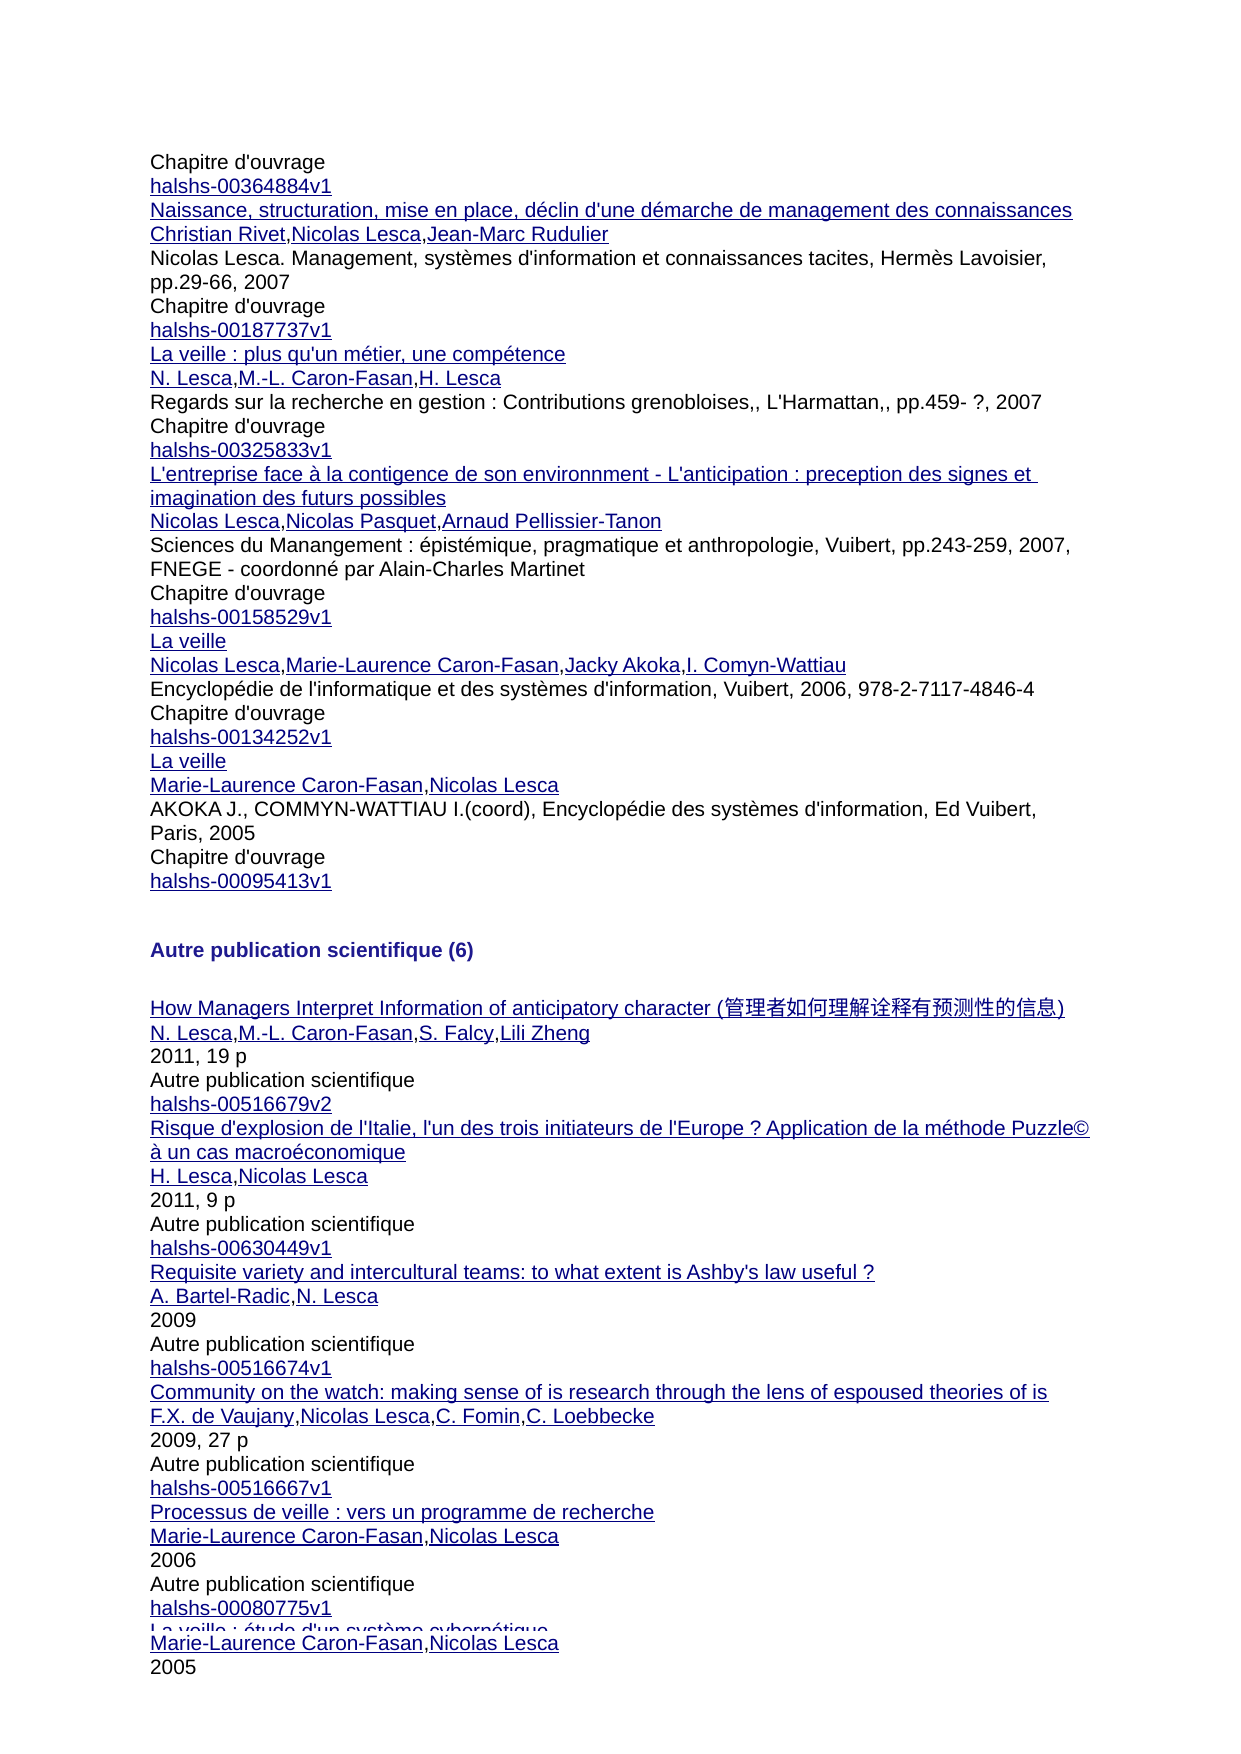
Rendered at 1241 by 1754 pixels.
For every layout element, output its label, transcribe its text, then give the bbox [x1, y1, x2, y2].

table_cell L'entreprise face à la contigence de son environnment - L'anticipation : preception des signes et imagination des futurs possibles Nicolas Lesca,Nicolas Pasquet,Arnaud Pellissier-Tanon Sciences du Manangement : épistémique, pragmatique et anthropologie, Vuibert, pp.243-259, 2007, FNEGE - coordonné par Alain-Charles Martinet Chapitre d'ouvrage halshs-00158529v1 [150, 461, 1090, 629]
table_header How Managers Interpret Information of anticipatory character (管理者如何理解诠释有预测性的信息) N. Lesca,M.-L. Caron-Fasan,S. Falcy,Lili Zheng 2011, 19 p Autre publication scientifique halshs-00516679v2 [150, 996, 1090, 1116]
table_cell Processus de veille : vers un programme de recherche Marie-Laurence Caron-Fasan,Nicolas Lesca 2006 Autre publication scientifique halshs-00080775v1 [150, 1500, 1090, 1619]
table_cell Requisite variety and intercultural teams: to what extent is Ashby's law useful ? A. Bartel-Radic,N. Lesca 2009 Autre publication scientifique halshs-00516674v1 [150, 1260, 1090, 1380]
table_cell Naissance, structuration, mise en place, déclin d'une démarche de management des connaissances Christian Rivet,Nicolas Lesca,Jean-Marc Rudulier Nicolas Lesca. Management, systèmes d'information et connaissances tacites, Hermès Lavoisier, pp.29-66, 2007 Chapitre d'ouvrage halshs-00187737v1 [150, 198, 1090, 342]
table_cell La veille Marie-Laurence Caron-Fasan,Nicolas Lesca AKOKA J., COMMYN-WATTIAU I.(coord), Encyclopédie des systèmes d'information, Ed Vuibert, Paris, 2005 Chapitre d'ouvrage halshs-00095413v1 [150, 749, 1090, 893]
subtitle Autre publication scientifique (6) [150, 937, 1090, 961]
table_cell La veille : étude d'un système cybernétique Marie-Laurence Caron-Fasan,Nicolas Lesca 2005 [150, 1619, 1090, 1679]
table_cell La veille Nicolas Lesca,Marie-Laurence Caron-Fasan,Jacky Akoka,I. Comyn-Wattiau Encyclopédie de l'informatique et des systèmes d'information, Vuibert, 2006, 978-2-7117-4846-4 Chapitre d'ouvrage halshs-00134252v1 [150, 629, 1090, 749]
table_cell à un cas macroéconomique H. Lesca,Nicolas Lesca 2011, 9 p Autre publication scientifique halshs-00630449v1 [150, 1138, 1090, 1260]
table_cell Chapitre d'ouvrage halshs-00364884v1 [150, 150, 1090, 198]
table_cell Community on the watch: making sense of is research through the lens of espoused theories of is F.X. de Vaujany,Nicolas Lesca,C. Fomin,C. Loebbecke 2009, 27 p Autre publication scientifique halshs-00516667v1 [150, 1380, 1090, 1499]
table_cell La veille : plus qu'un métier, une compétence N. Lesca,M.-L. Caron-Fasan,H. Lesca Regards sur la recherche en gestion : Contributions grenobloises,, L'Harmattan,, pp.459- ?, 2007 Chapitre d'ouvrage halshs-00325833v1 [150, 342, 1090, 461]
table_cell Risque d'explosion de l'Italie, l'un des trois initiateurs de l'Europe ? Application de la méthode Puzzle© [150, 1116, 1090, 1137]
